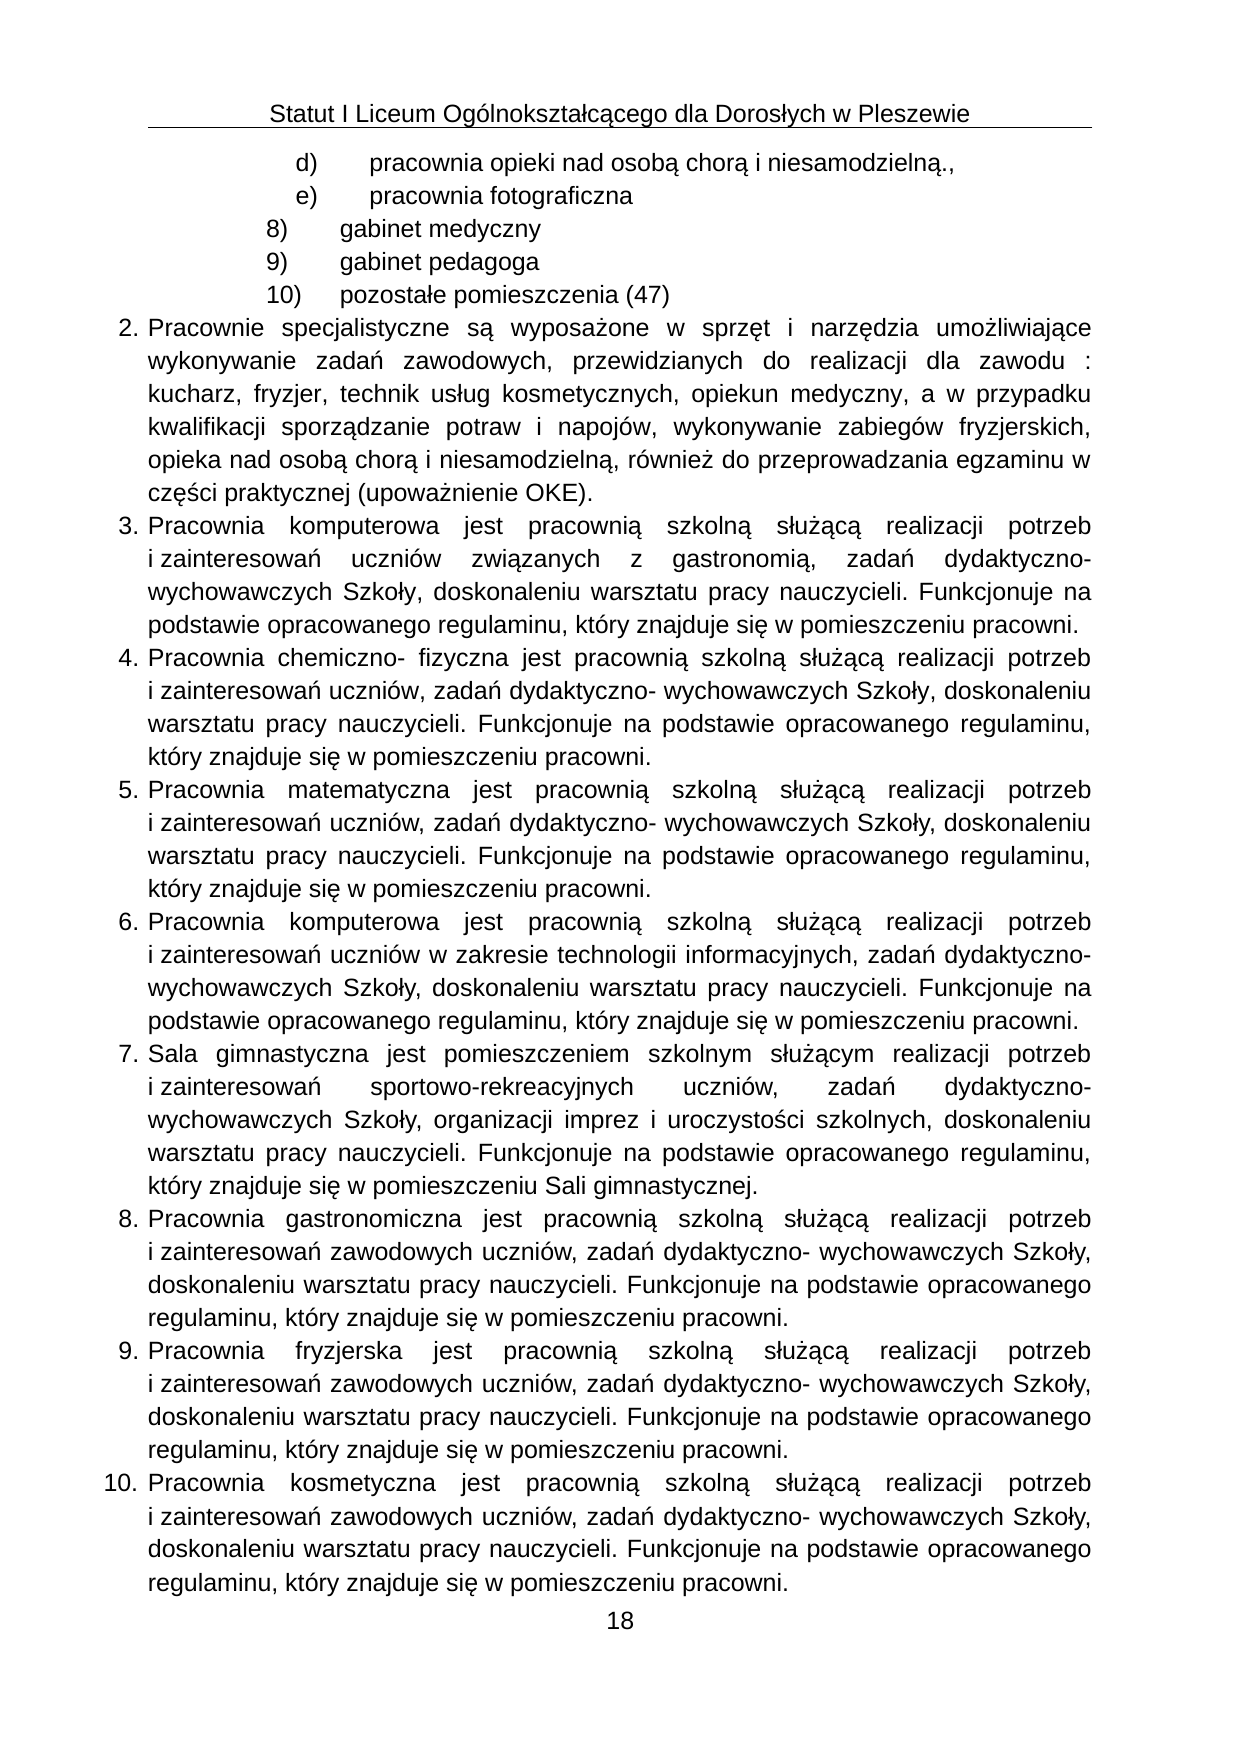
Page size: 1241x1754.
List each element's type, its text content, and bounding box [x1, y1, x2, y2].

list Pracownia gastronomiczna jest pracownią szkolną służącą realizacji potrzeb i zainteresowań zawodowych uczniów, zadań dydaktyczno- wychowawczych Szkoły, doskonaleniu warsztatu pracy nauczycieli. Funkcjonuje na podstawie opracowanego regulaminu, który znajduje się w pomieszczeniu pracowni. [118, 1204, 1092, 1332]
list Pracownie specjalistyczne są wyposażone w sprzęt i narzędzia umożliwiające wykonywanie zadań zawodowych, przewidzianych do realizacji dla zawodu : kucharz, fryzjer, technik usług kosmetycznych, opiekun medyczny, a w przypadku kwalifikacji sporządzanie potraw i napojów, wykonywanie zabiegów fryzjerskich, opieka nad osobą chorą i niesamodzielną, również do przeprowadzania egzaminu w części praktycznej (upoważnienie OKE). [118, 313, 1092, 507]
list Pracownia kosmetyczna jest pracownią szkolną służącą realizacji potrzeb i zainteresowań zawodowych uczniów, zadań dydaktyczno- wychowawczych Szkoły, doskonaleniu warsztatu pracy nauczycieli. Funkcjonuje na podstawie opracowanego regulaminu, który znajduje się w pomieszczeniu pracowni. [103, 1468, 1092, 1596]
list pracownia opieki nad osobą chorą i niesamodzielną., [295, 148, 1092, 176]
list gabinet pedagoga [266, 247, 1092, 275]
list Pracownia chemiczno- fizyczna jest pracownią szkolną służącą realizacji potrzeb i zainteresowań uczniów, zadań dydaktyczno- wychowawczych Szkoły, doskonaleniu warsztatu pracy nauczycieli. Funkcjonuje na podstawie opracowanego regulaminu, który znajduje się w pomieszczeniu pracowni. [118, 643, 1092, 771]
list pracownia fotograficzna [295, 181, 1092, 209]
list Pracownia komputerowa jest pracownią szkolną służącą realizacji potrzeb i zainteresowań uczniów w zakresie technologii informacyjnych, zadań dydaktyczno- wychowawczych Szkoły, doskonaleniu warsztatu pracy nauczycieli. Funkcjonuje na podstawie opracowanego regulaminu, który znajduje się w pomieszczeniu pracowni. [118, 907, 1092, 1035]
list Pracownia matematyczna jest pracownią szkolną służącą realizacji potrzeb i zainteresowań uczniów, zadań dydaktyczno- wychowawczych Szkoły, doskonaleniu warsztatu pracy nauczycieli. Funkcjonuje na podstawie opracowanego regulaminu, który znajduje się w pomieszczeniu pracowni. [118, 775, 1092, 903]
list Sala gimnastyczna jest pomieszczeniem szkolnym służącym realizacji potrzeb i zainteresowań sportowo-rekreacyjnych uczniów, zadań dydaktyczno- wychowawczych Szkoły, organizacji imprez i uroczystości szkolnych, doskonaleniu warsztatu pracy nauczycieli. Funkcjonuje na podstawie opracowanego regulaminu, który znajduje się w pomieszczeniu Sali gimnastycznej. [118, 1039, 1092, 1200]
list pozostałe pomieszczenia (47) [266, 280, 1092, 308]
list Pracownia fryzjerska jest pracownią szkolną służącą realizacji potrzeb i zainteresowań zawodowych uczniów, zadań dydaktyczno- wychowawczych Szkoły, doskonaleniu warsztatu pracy nauczycieli. Funkcjonuje na podstawie opracowanego regulaminu, który znajduje się w pomieszczeniu pracowni. [118, 1336, 1092, 1464]
list gabinet medyczny [266, 214, 1092, 242]
list Pracownia komputerowa jest pracownią szkolną służącą realizacji potrzeb i zainteresowań uczniów związanych z gastronomią, zadań dydaktyczno- wychowawczych Szkoły, doskonaleniu warsztatu pracy nauczycieli. Funkcjonuje na podstawie opracowanego regulaminu, który znajduje się w pomieszczeniu pracowni. [118, 511, 1092, 639]
